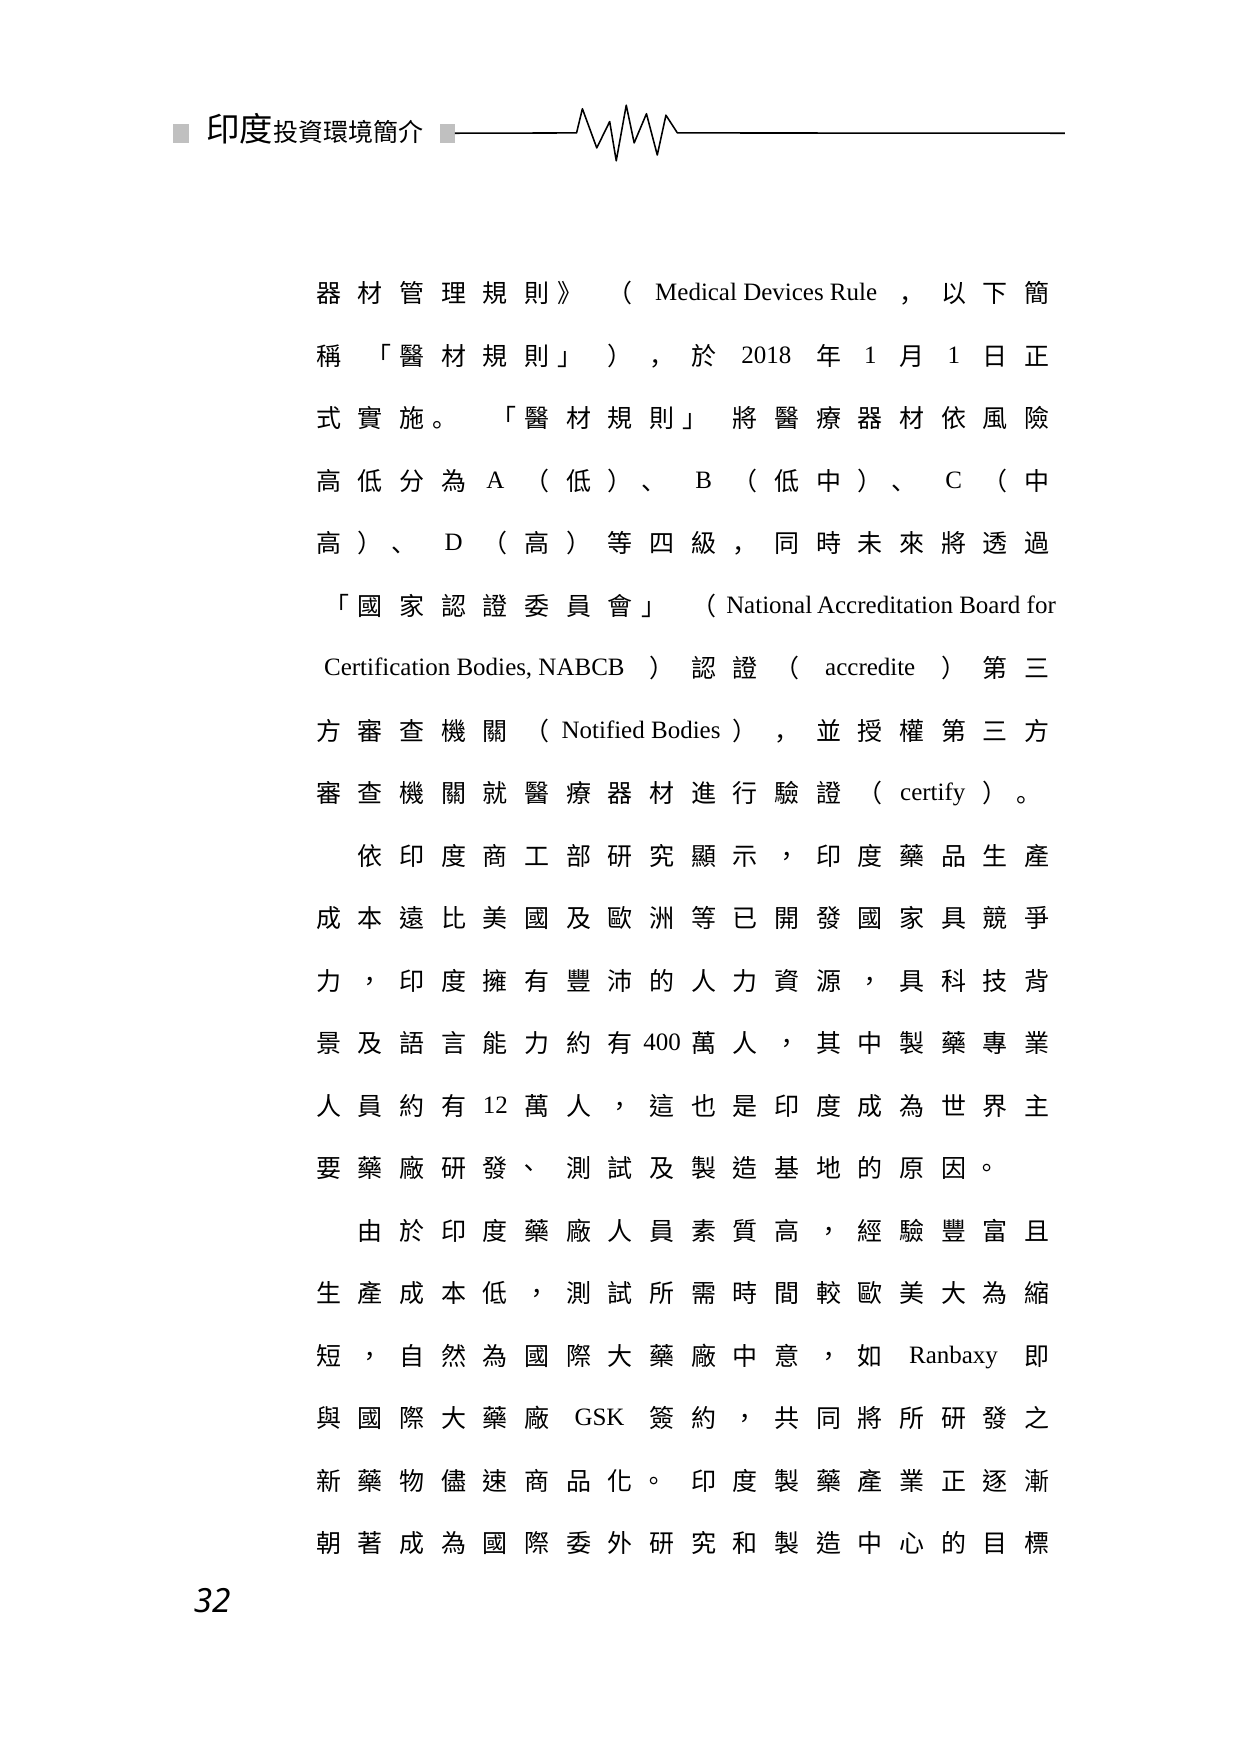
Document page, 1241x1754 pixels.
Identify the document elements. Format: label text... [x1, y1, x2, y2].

text 器材管理規則》（Medical Devices Rule，以下簡稱「醫材規則」），於2018年1月1日正式實施。「醫材規則」將醫療器材依風險高低分為A（低）、B（低中）、C（中高）、D（高）等四級，同時未來將透過「國家認證委員會」（National Accreditation Board for Certification Bodies, NABCB）認證（accredite）第三方審查機關（Notified Bodies），並授權第三方審查機關就醫療器材進行驗證（certify）。 [281, 250, 1058, 813]
text 由於印度藥廠人員素質高，經驗豐富且生產成本低，測試所需時間較歐美大為縮短，自然為國際大藥廠中意，如Ranbaxy即與國際大藥廠GSK簽約，共同將所研發之新藥物儘速商品化。印度製藥產業正逐漸朝著成為國際委外研究和製造中心的目標 [281, 1188, 1058, 1563]
text 依印度商工部研究顯示，印度藥品生產成本遠比美國及歐洲等已開發國家具競爭力，印度擁有豐沛的人力資源，具科技背景及語言能力約有400萬人，其中製藥專業人員約有12萬人，這也是印度成為世界主要藥廠研發、測試及製造基地的原因。 [281, 813, 1058, 1188]
